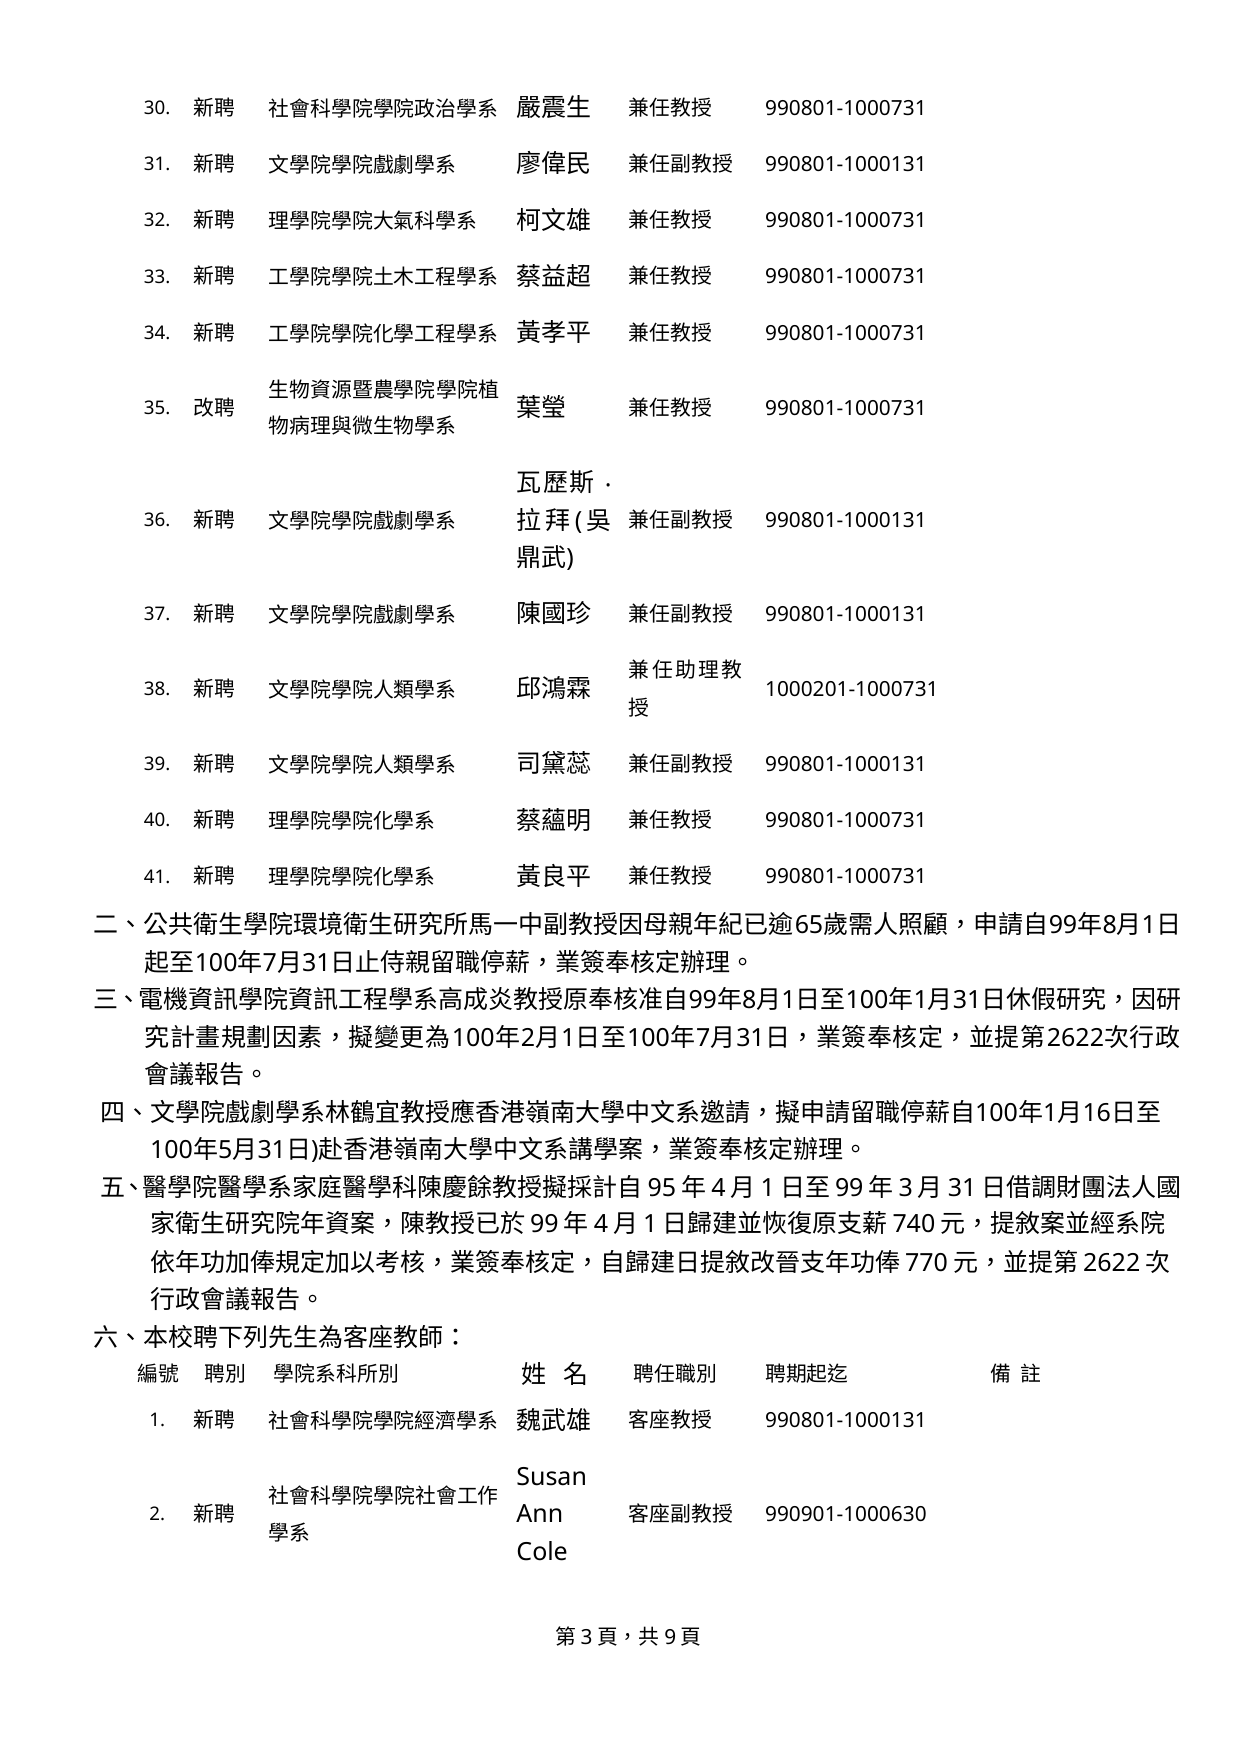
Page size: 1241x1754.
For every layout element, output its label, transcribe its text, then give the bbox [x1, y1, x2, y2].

text 五、醫學院醫學系家庭醫學科陳慶餘教授擬採計自95年4月1日至99年3月31日借調財團法人國家衛生研究院年資案，陳教授已於99年4月1日歸建並恢復原支薪740元，提敘案並經系院依年功加俸規定加以考核，業簽奉核定，自歸建日提敘改晉支年功俸770元，並提第2622次行政會議報告。 [100, 1166, 1181, 1316]
table_cell 990801-1000731 [754, 791, 979, 848]
table_cell 魏武雄 [510, 1391, 622, 1448]
table_cell 社會科學院學院經濟學系 [263, 1391, 510, 1448]
table_cell 新聘 [188, 304, 262, 360]
table_cell [979, 454, 1195, 585]
table_cell 客座副教授 [623, 1448, 754, 1579]
table_cell Susan Ann Cole [510, 1448, 622, 1579]
table_cell 社會科學院學院政治學系 [263, 79, 510, 135]
table_cell [979, 735, 1195, 791]
table_cell 990801-1000131 [754, 135, 979, 191]
table_cell 新聘 [188, 848, 262, 904]
table_cell 34. [131, 304, 187, 360]
table_cell 35. [131, 360, 187, 454]
table_header 學院系科所別 [263, 1354, 510, 1391]
table_cell 兼任教授 [623, 79, 754, 135]
table_cell 兼任教授 [623, 360, 754, 454]
table_cell 陳國珍 [510, 585, 622, 641]
table_header 姓 名 [510, 1354, 622, 1391]
table_cell 新聘 [188, 735, 262, 791]
table_cell 990801-1000731 [754, 360, 979, 454]
table_cell 兼任教授 [623, 191, 754, 248]
table_cell 瓦歷斯 ‧拉拜(吳鼎武) [510, 454, 622, 585]
table_cell [979, 791, 1195, 848]
table_cell 新聘 [188, 135, 262, 191]
table_cell 38. [131, 641, 187, 735]
table_cell [979, 191, 1195, 248]
table_cell 新聘 [188, 1448, 262, 1579]
table_cell [979, 585, 1195, 641]
table_cell 文學院學院人類學系 [263, 641, 510, 735]
table_cell 理學院學院化學系 [263, 848, 510, 904]
table_cell 990801-1000131 [754, 735, 979, 791]
table_cell 990901-1000630 [754, 1448, 979, 1579]
table_cell 990801-1000131 [754, 585, 979, 641]
text 三、電機資訊學院資訊工程學系高成炎教授原奉核准自99年8月1日至100年1月31日休假研究，因研究計畫規劃因素，擬變更為100年2月1日至100年7月31日，業簽奉核定，並提第2622次行政會議報告。 [93, 979, 1181, 1091]
table_cell 柯文雄 [510, 191, 622, 248]
table_cell 黃良平 [510, 848, 622, 904]
table_cell 文學院學院戲劇學系 [263, 585, 510, 641]
table_cell 葉瑩 [510, 360, 622, 454]
table_cell 改聘 [188, 360, 262, 454]
table_cell 嚴震生 [510, 79, 622, 135]
table_cell 兼任教授 [623, 248, 754, 304]
table_cell 理學院學院大氣科學系 [263, 191, 510, 248]
text 四、文學院戲劇學系林鶴宜教授應香港嶺南大學中文系邀請，擬申請留職停薪自100年1月16日至100年5月31日)赴香港嶺南大學中文系講學案，業簽奉核定辦理。 [100, 1091, 1181, 1166]
table_header 備 註 [979, 1354, 1195, 1391]
table_cell 新聘 [188, 248, 262, 304]
table_cell 蔡益超 [510, 248, 622, 304]
table_cell 兼任教授 [623, 304, 754, 360]
table_cell 兼任教授 [623, 791, 754, 848]
table_cell 30. [131, 79, 187, 135]
table_cell 社會科學院學院社會工作學系 [263, 1448, 510, 1579]
table_cell 文學院學院戲劇學系 [263, 454, 510, 585]
table_header 編號 [131, 1354, 187, 1391]
table_cell 蔡蘊明 [510, 791, 622, 848]
table_cell 邱鴻霖 [510, 641, 622, 735]
table_cell 990801-1000131 [754, 1391, 979, 1448]
table_cell 新聘 [188, 79, 262, 135]
table_header 聘別 [188, 1354, 262, 1391]
table_cell 990801-1000731 [754, 304, 979, 360]
table_cell 新聘 [188, 791, 262, 848]
table_cell 1000201-1000731 [754, 641, 979, 735]
table_cell 兼任教授 [623, 848, 754, 904]
table_cell [979, 135, 1195, 191]
table_cell 黃孝平 [510, 304, 622, 360]
table_cell 33. [131, 248, 187, 304]
table_cell 工學院學院化學工程學系 [263, 304, 510, 360]
table_cell 41. [131, 848, 187, 904]
table_cell 2. [131, 1448, 187, 1579]
table_cell 理學院學院化學系 [263, 791, 510, 848]
table_cell 文學院學院人類學系 [263, 735, 510, 791]
table_header 聘期起迄 [754, 1354, 979, 1391]
table_cell [979, 1391, 1195, 1448]
table_cell 31. [131, 135, 187, 191]
table_cell 990801-1000131 [754, 454, 979, 585]
table_cell 新聘 [188, 641, 262, 735]
table_cell 文學院學院戲劇學系 [263, 135, 510, 191]
table_cell 1. [131, 1391, 187, 1448]
table_cell 新聘 [188, 191, 262, 248]
table_cell 新聘 [188, 585, 262, 641]
table_cell [979, 1448, 1195, 1579]
table_cell 生物資源暨農學院學院植物病理與微生物學系 [263, 360, 510, 454]
table_cell 兼任助理教授 [623, 641, 754, 735]
table_cell [979, 360, 1195, 454]
table_cell 37. [131, 585, 187, 641]
table_cell [979, 79, 1195, 135]
table_cell 兼任副教授 [623, 735, 754, 791]
table_cell 兼任副教授 [623, 135, 754, 191]
table_cell 36. [131, 454, 187, 585]
table_cell 990801-1000731 [754, 248, 979, 304]
table_cell 司黛蕊 [510, 735, 622, 791]
table_cell 兼任副教授 [623, 585, 754, 641]
table_cell 工學院學院土木工程學系 [263, 248, 510, 304]
table_cell [979, 304, 1195, 360]
table_cell 990801-1000731 [754, 79, 979, 135]
text 六、本校聘下列先生為客座教師： [94, 1316, 1181, 1354]
table_cell 新聘 [188, 454, 262, 585]
table_cell 990801-1000731 [754, 848, 979, 904]
table_cell [979, 641, 1195, 735]
table_cell 新聘 [188, 1391, 262, 1448]
table_cell 兼任副教授 [623, 454, 754, 585]
text 二、公共衛生學院環境衛生研究所馬一中副教授因母親年紀已逾65歲需人照顧，申請自99年8月1日起至100年7月31日止侍親留職停薪，業簽奉核定辦理。 [93, 904, 1181, 979]
table_header 聘任職別 [623, 1354, 754, 1391]
table_cell 廖偉民 [510, 135, 622, 191]
table_cell [979, 848, 1195, 904]
table_cell 39. [131, 735, 187, 791]
table_cell 32. [131, 191, 187, 248]
table_cell 40. [131, 791, 187, 848]
table_cell 客座教授 [623, 1391, 754, 1448]
table_cell [979, 248, 1195, 304]
table_cell 990801-1000731 [754, 191, 979, 248]
